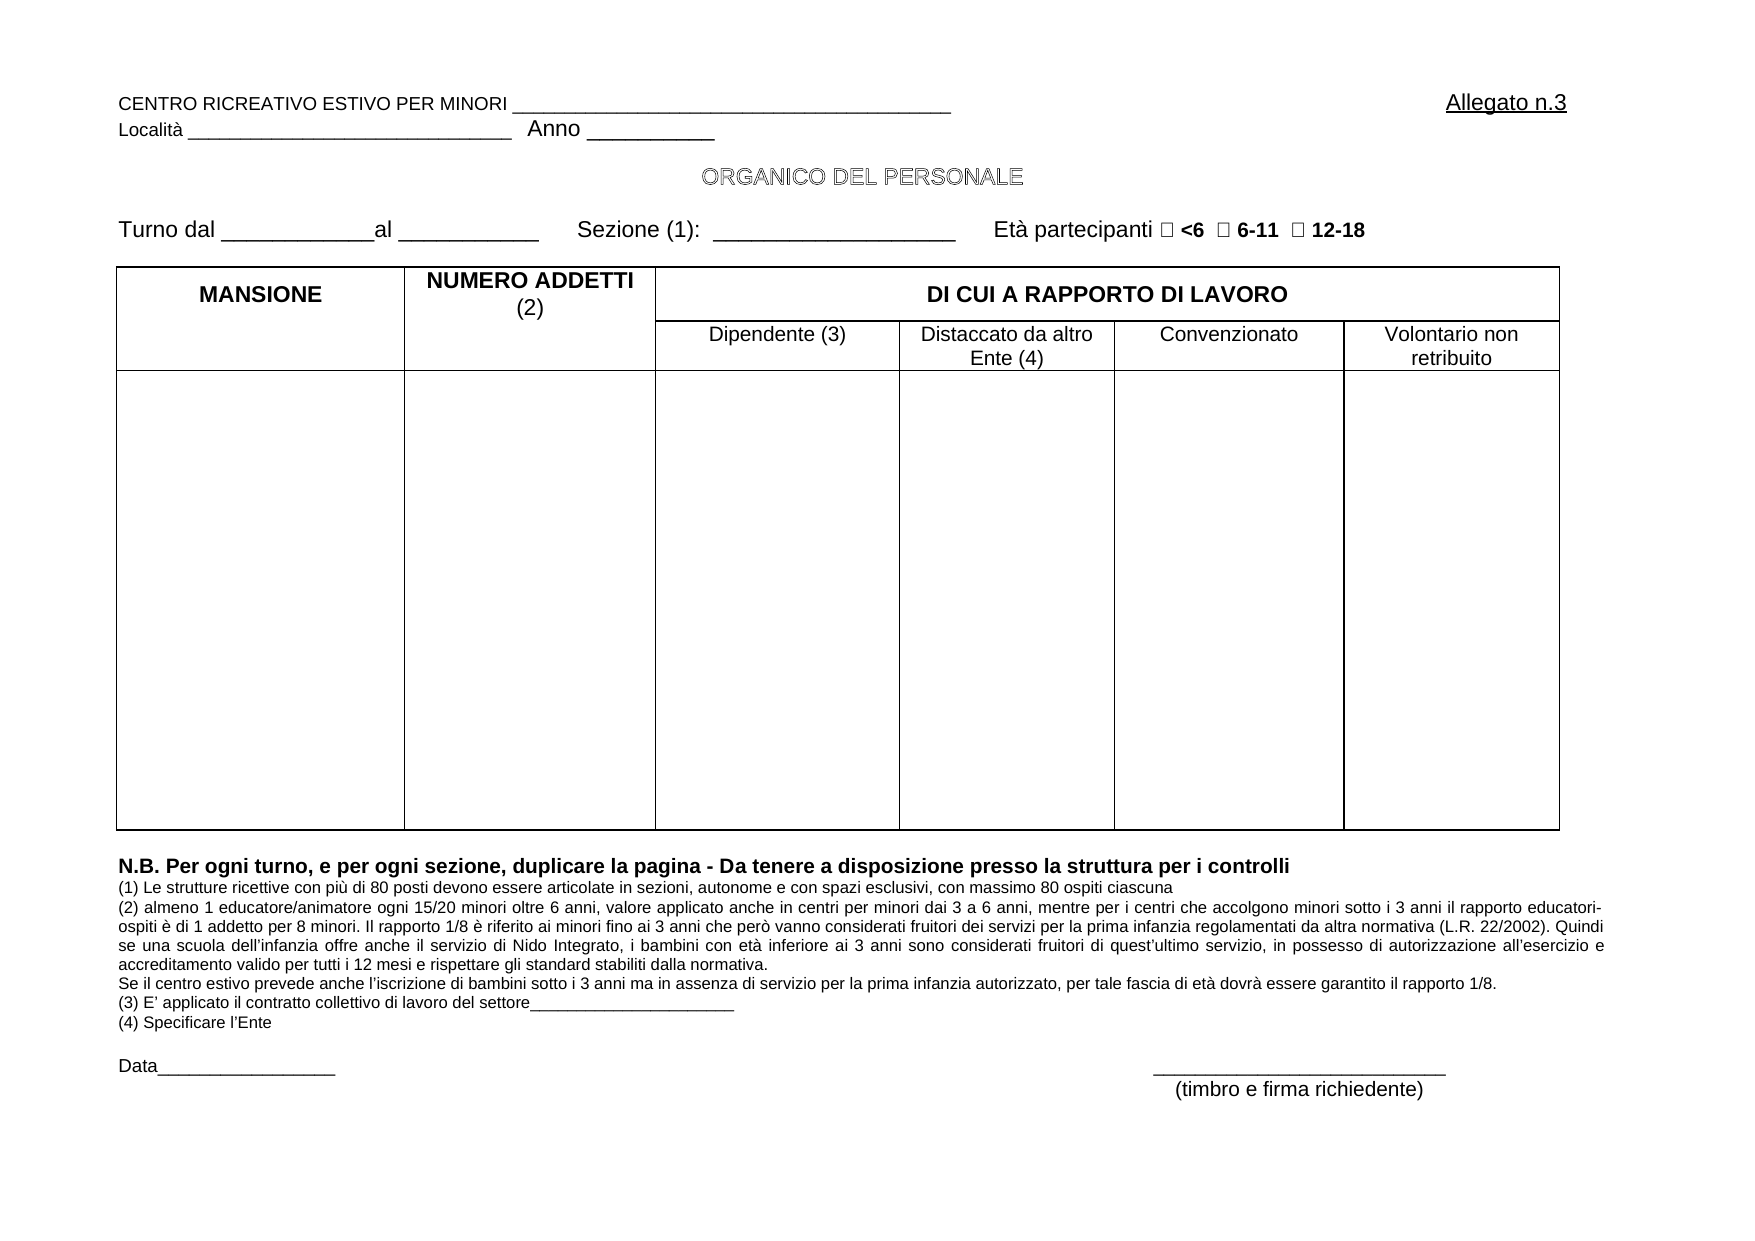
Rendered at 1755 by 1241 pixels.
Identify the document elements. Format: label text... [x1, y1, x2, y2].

table_cell [900, 422, 1114, 446]
table_cell [900, 685, 1114, 709]
table_cell [1115, 541, 1343, 565]
table_cell [1115, 446, 1343, 469]
table_cell [1345, 422, 1559, 446]
table_cell [656, 422, 899, 446]
table_cell [117, 709, 404, 733]
table_cell [405, 685, 655, 709]
table_cell [1345, 637, 1559, 661]
table_cell [656, 446, 899, 469]
table_cell [117, 781, 404, 805]
table_cell [1345, 541, 1559, 565]
table_cell [1345, 757, 1559, 781]
table_cell [1345, 518, 1559, 541]
table_cell [900, 565, 1114, 589]
text (2) almeno 1 educatore/animatore ogni 15/20 minori oltre 6 anni, valore applicato anche in centri per minori dai 3 a 6 anni, mentre per i centri che accolgono minori sotto i 3 anni il rapporto educatori-ospiti è di 1 addetto per 8 minori. Il rapporto 1/8 è riferito ai minori fino ai 3 anni che però vanno considerati fruitori dei servizi per la prima infanzia regolamentati da altra normativa (L.R. 22/2002). Quindi se una scuola dell’infanzia offre anche il servizio di Nido Integrato, i bambini con età inferiore ai 3 anni sono considerati fruitori di quest’ultimo servizio, in possesso di autorizzazione all’esercizio e accreditamento valido per tutti i 12 mesi e rispettare gli standard stabiliti dalla normativa. [118, 897, 1606, 974]
table_cell [1115, 494, 1343, 517]
table_cell [656, 685, 899, 709]
table_cell [900, 613, 1114, 637]
table_cell Dipendente (3) [656, 322, 899, 370]
table_cell [117, 422, 404, 446]
table_cell [405, 661, 655, 685]
text Turno dal ____________al ___________ Sezione (1): ___________________ Età partecipanti  <6  6-11  12-18 [118, 216, 1606, 242]
table_cell [900, 733, 1114, 757]
table_cell [405, 805, 655, 829]
table_cell [405, 446, 655, 469]
table_cell [117, 613, 404, 637]
table_cell [656, 518, 899, 541]
table_cell [117, 805, 404, 829]
table_cell [656, 398, 899, 422]
table_cell Convenzionato [1115, 322, 1343, 370]
table_cell [900, 661, 1114, 685]
table_header DI CUI A RAPPORTO DI LAVORO [656, 268, 1559, 320]
table_cell [405, 541, 655, 565]
table_cell [405, 320, 655, 370]
table_cell [1115, 709, 1343, 733]
table_cell [117, 398, 404, 422]
table_cell [1115, 470, 1343, 493]
text Data_________________ ____________________________ [118, 1053, 1606, 1077]
table_cell [900, 541, 1114, 565]
table_cell [900, 805, 1114, 829]
table_cell [1115, 661, 1343, 685]
table_cell [900, 709, 1114, 733]
table_cell [405, 781, 655, 805]
table_cell [1115, 637, 1343, 661]
table_cell [1345, 805, 1559, 829]
table_cell [1345, 733, 1559, 757]
table_cell [900, 637, 1114, 661]
table_cell [656, 613, 899, 637]
table_cell [656, 565, 899, 589]
table_cell [1345, 781, 1559, 805]
table_cell [656, 371, 899, 398]
table_cell [1115, 398, 1343, 422]
table_cell [656, 494, 899, 517]
table_cell [117, 541, 404, 565]
table_cell [405, 613, 655, 637]
table_cell [1115, 613, 1343, 637]
table_cell [900, 494, 1114, 517]
table_cell [1115, 733, 1343, 757]
table_cell [117, 371, 404, 398]
table_cell [1345, 589, 1559, 613]
text ORGANICO DEL PERSONALE [118, 163, 1606, 189]
table_cell Volontario non retribuito [1345, 322, 1559, 370]
text (1) Le strutture ricettive con più di 80 posti devono essere articolate in sezioni, autonome e con spazi esclusivi, con massimo 80 ospiti ciascuna [118, 878, 1606, 897]
table_cell [405, 565, 655, 589]
table_cell [117, 518, 404, 541]
table_cell [117, 637, 404, 661]
table_cell [656, 637, 899, 661]
table_cell [656, 757, 899, 781]
table_cell [405, 637, 655, 661]
table_cell [405, 422, 655, 446]
text Se il centro estivo prevede anche l’iscrizione di bambini sotto i 3 anni ma in assenza di servizio per la prima infanzia autorizzato, per tale fascia di età dovrà essere garantito il rapporto 1/8. [118, 974, 1606, 993]
table_cell [405, 494, 655, 517]
table_cell [117, 733, 404, 757]
table_cell [405, 398, 655, 422]
table_cell [117, 565, 404, 589]
table_header NUMERO ADDETTI (2) [405, 268, 655, 320]
table_cell [1345, 565, 1559, 589]
table_cell [1115, 805, 1343, 829]
table_cell [1345, 470, 1559, 493]
table_cell [405, 589, 655, 613]
table_cell [900, 446, 1114, 469]
table_cell Distaccato da altro Ente (4) [900, 322, 1114, 370]
table_cell [405, 757, 655, 781]
table_cell [1115, 685, 1343, 709]
table_cell [117, 589, 404, 613]
text (3) E’ applicato il contratto collettivo di lavoro del settore______________________ [118, 993, 1606, 1012]
text (timbro e firma richiedente) [118, 1077, 1606, 1101]
table_cell [1345, 398, 1559, 422]
table_cell [1345, 661, 1559, 685]
table_cell [117, 494, 404, 517]
table_cell [1345, 446, 1559, 469]
table_cell [656, 733, 899, 757]
text (4) Specificare l’Ente [118, 1012, 1606, 1032]
table_cell [117, 661, 404, 685]
table_cell [900, 470, 1114, 493]
table_cell [656, 589, 899, 613]
table_cell [117, 446, 404, 469]
table_cell [1115, 781, 1343, 805]
table_cell [405, 709, 655, 733]
table_cell [117, 470, 404, 493]
text Località _______________________________ Anno __________ [118, 115, 1606, 141]
table_cell [1115, 589, 1343, 613]
table_cell [900, 589, 1114, 613]
table_cell [1115, 565, 1343, 589]
table_cell [405, 518, 655, 541]
table_cell [1115, 757, 1343, 781]
table_cell [656, 661, 899, 685]
table_cell [900, 781, 1114, 805]
table_cell [900, 518, 1114, 541]
table_header MANSIONE [117, 268, 404, 320]
table_cell [900, 398, 1114, 422]
table_cell [117, 320, 404, 370]
table_cell [900, 371, 1114, 398]
table_cell [1115, 422, 1343, 446]
table_cell [656, 805, 899, 829]
text CENTRO RICREATIVO ESTIVO PER MINORI __________________________________________ Allegato n.3 [118, 89, 1606, 115]
text N.B. Per ogni turno, e per ogni sezione, duplicare la pagina - Da tenere a disposizione presso la struttura per i controlli [118, 854, 1606, 878]
table_cell [656, 541, 899, 565]
table_cell [1345, 494, 1559, 517]
table_cell [405, 733, 655, 757]
table_cell [1345, 371, 1559, 398]
table_cell [900, 757, 1114, 781]
table_cell [656, 781, 899, 805]
table_cell [405, 371, 655, 398]
table_cell [1115, 518, 1343, 541]
table_cell [1115, 371, 1343, 398]
table_cell [1345, 709, 1559, 733]
table_cell [405, 470, 655, 493]
table_cell [117, 685, 404, 709]
table_cell [1345, 685, 1559, 709]
table_cell [1345, 613, 1559, 637]
table_cell [656, 709, 899, 733]
table_cell [656, 470, 899, 493]
table_cell [117, 757, 404, 781]
